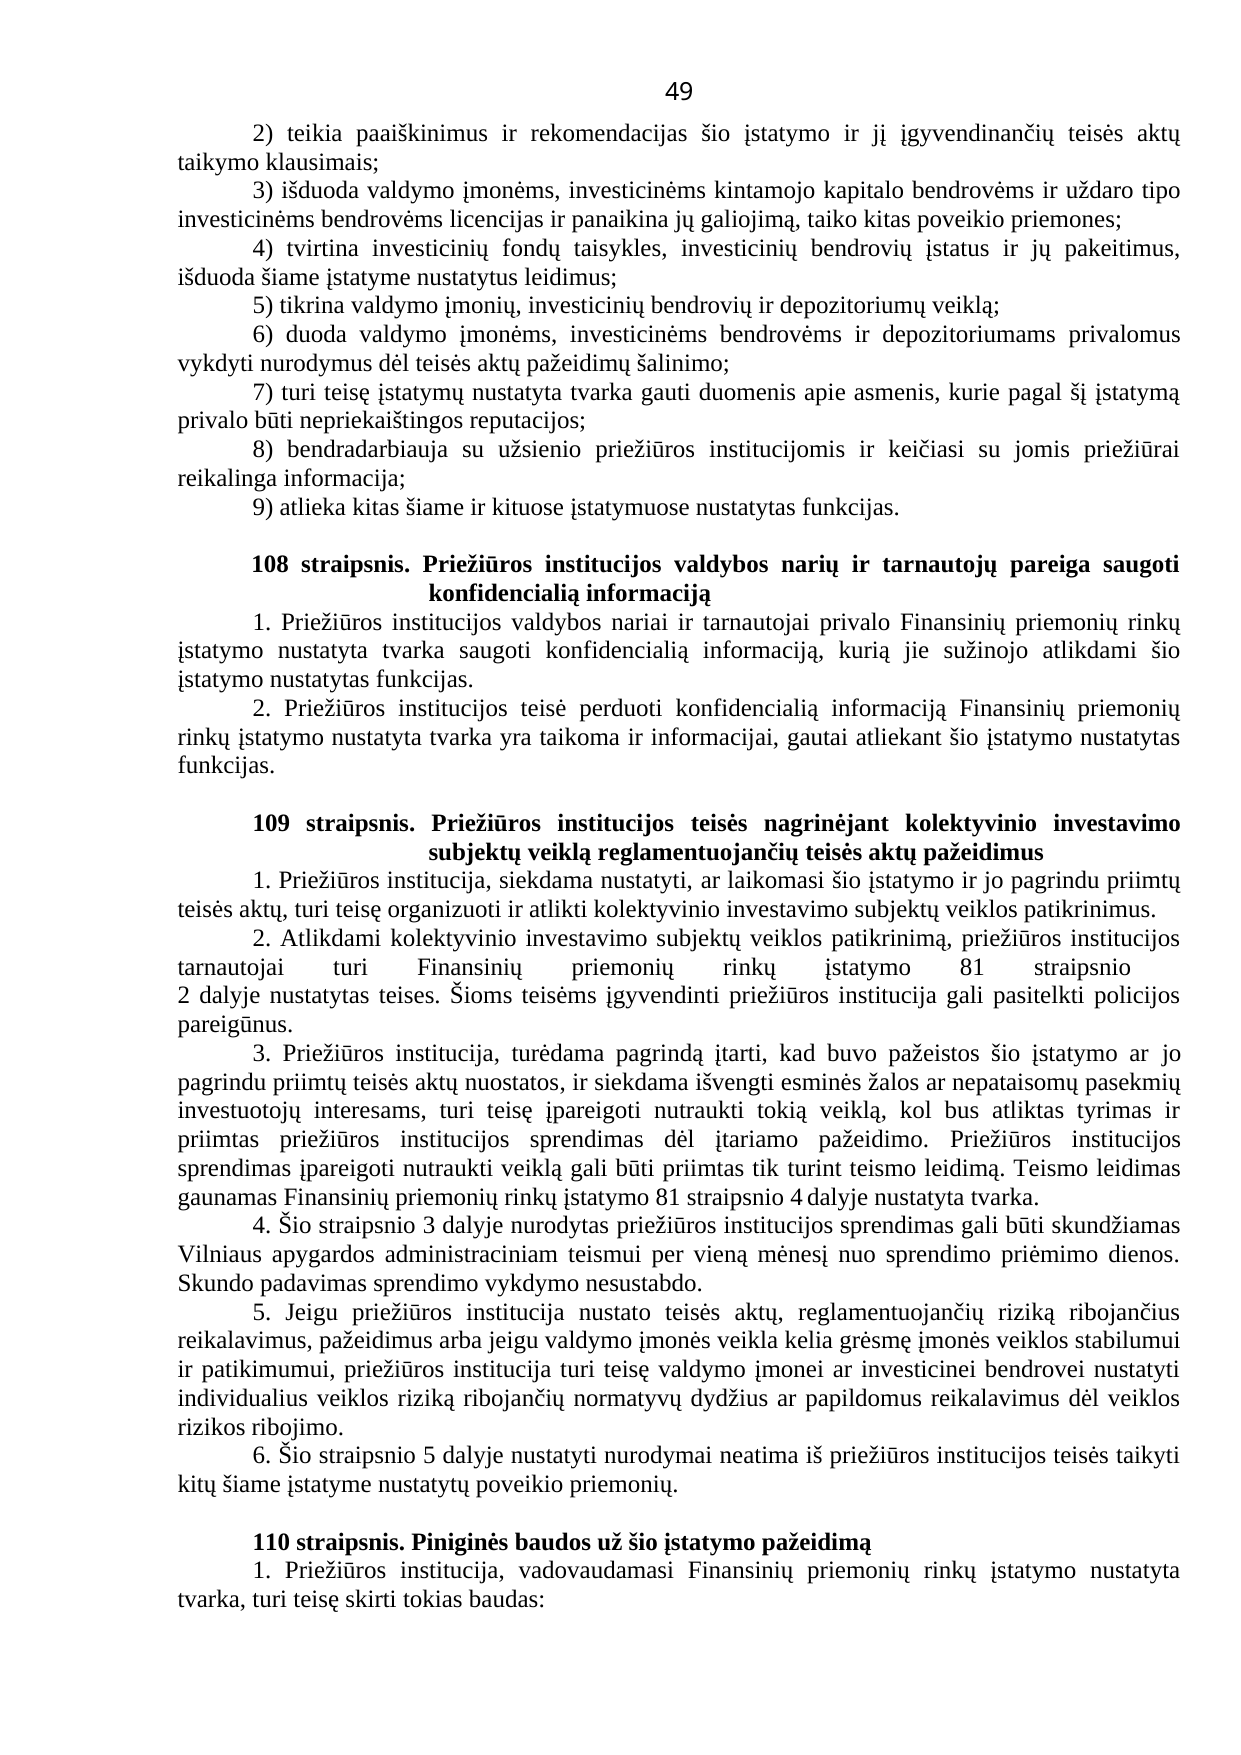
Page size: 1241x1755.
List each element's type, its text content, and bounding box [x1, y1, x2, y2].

text 2) teikia paaiškinimus ir rekomendacijas šio įstatymo ir jį įgyvendinančių teisės aktų taikymo klausimais; [177, 118, 1181, 176]
text 110 straipsnis. Piniginės baudos už šio įstatymo pažeidimą [177, 1527, 1181, 1556]
text 3. Priežiūros institucija, turėdama pagrindą įtarti, kad buvo pažeistos šio įstatymo ar jo pagrindu priimtų teisės aktų nuostatos, ir siekdama išvengti esminės žalos ar nepataisomų pasekmių investuotojų interesams, turi teisę įpareigoti nutraukti tokią veiklą, kol bus atliktas tyrimas ir priimtas priežiūros institucijos sprendimas dėl įtariamo pažeidimo. Priežiūros institucijos sprendimas įpareigoti nutraukti veiklą gali būti priimtas tik turint teismo leidimą. Teismo leidimas gaunamas Finansinių priemonių rinkų įstatymo 81 straipsnio 4 dalyje nustatyta tvarka. [177, 1038, 1181, 1211]
text 8) bendradarbiauja su užsienio priežiūros institucijomis ir keičiasi su jomis priežiūrai reikalinga informacija; [177, 434, 1181, 492]
text 4) tvirtina investicinių fondų taisykles, investicinių bendrovių įstatus ir jų pakeitimus, išduoda šiame įstatyme nustatytus leidimus; [177, 233, 1181, 291]
text 3) išduoda valdymo įmonėms, investicinėms kintamojo kapitalo bendrovėms ir uždaro tipo investicinėms bendrovėms licencijas ir panaikina jų galiojimą, taiko kitas poveikio priemones; [177, 176, 1181, 233]
text 2. Atlikdami kolektyvinio investavimo subjektų veiklos patikrinimą, priežiūros institucijos tarnautojai turi Finansinių priemonių rinkų įstatymo 81 straipsnio 2 dalyje nustatytas teises. Šioms teisėms įgyvendinti priežiūros institucija gali pasitelkti policijos pareigūnus. [177, 923, 1181, 1038]
text 109 straipsnis. Priežiūros institucijos teisės nagrinėjant kolektyvinio investavimo subjektų veiklą reglamentuojančių teisės aktų pažeidimus [252, 808, 1181, 866]
text 7) turi teisę įstatymų nustatyta tvarka gauti duomenis apie asmenis, kurie pagal šį įstatymą privalo būti nepriekaištingos reputacijos; [177, 377, 1181, 434]
text 1. Priežiūros institucija, vadovaudamasi Finansinių priemonių rinkų įstatymo nustatyta tvarka, turi teisę skirti tokias baudas: [177, 1556, 1181, 1613]
text 1. Priežiūros institucijos valdybos nariai ir tarnautojai privalo Finansinių priemonių rinkų įstatymo nustatyta tvarka saugoti konfidencialią informaciją, kurią jie sužinojo atlikdami šio įstatymo nustatytas funkcijas. [177, 607, 1181, 693]
text 2. Priežiūros institucijos teisė perduoti konfidencialią informaciją Finansinių priemonių rinkų įstatymo nustatyta tvarka yra taikoma ir informacijai, gautai atliekant šio įstatymo nustatytas funkcijas. [177, 693, 1181, 779]
text 4. Šio straipsnio 3 dalyje nurodytas priežiūros institucijos sprendimas gali būti skundžiamas Vilniaus apygardos administraciniam teismui per vieną mėnesį nuo sprendimo priėmimo dienos. Skundo padavimas sprendimo vykdymo nesustabdo. [177, 1211, 1181, 1297]
text 5) tikrina valdymo įmonių, investicinių bendrovių ir depozitoriumų veiklą; [177, 291, 1181, 319]
text 108 straipsnis. Priežiūros institucijos valdybos narių ir tarnautojų pareiga saugoti konfidencialią informaciją [251, 549, 1181, 607]
text 6. Šio straipsnio 5 dalyje nustatyti nurodymai neatima iš priežiūros institucijos teisės taikyti kitų šiame įstatyme nustatytų poveikio priemonių. [177, 1441, 1181, 1498]
text 9) atlieka kitas šiame ir kituose įstatymuose nustatytas funkcijas. [177, 492, 1181, 521]
text 6) duoda valdymo įmonėms, investicinėms bendrovėms ir depozitoriumams privalomus vykdyti nurodymus dėl teisės aktų pažeidimų šalinimo; [177, 319, 1181, 377]
text 5. Jeigu priežiūros institucija nustato teisės aktų, reglamentuojančių riziką ribojančius reikalavimus, pažeidimus arba jeigu valdymo įmonės veikla kelia grėsmę įmonės veiklos stabilumui ir patikimumui, priežiūros institucija turi teisę valdymo įmonei ar investicinei bendrovei nustatyti individualius veiklos riziką ribojančių normatyvų dydžius ar papildomus reikalavimus dėl veiklos rizikos ribojimo. [177, 1297, 1181, 1441]
text 1. Priežiūros institucija, siekdama nustatyti, ar laikomasi šio įstatymo ir jo pagrindu priimtų teisės aktų, turi teisę organizuoti ir atlikti kolektyvinio investavimo subjektų veiklos patikrinimus. [177, 866, 1181, 923]
